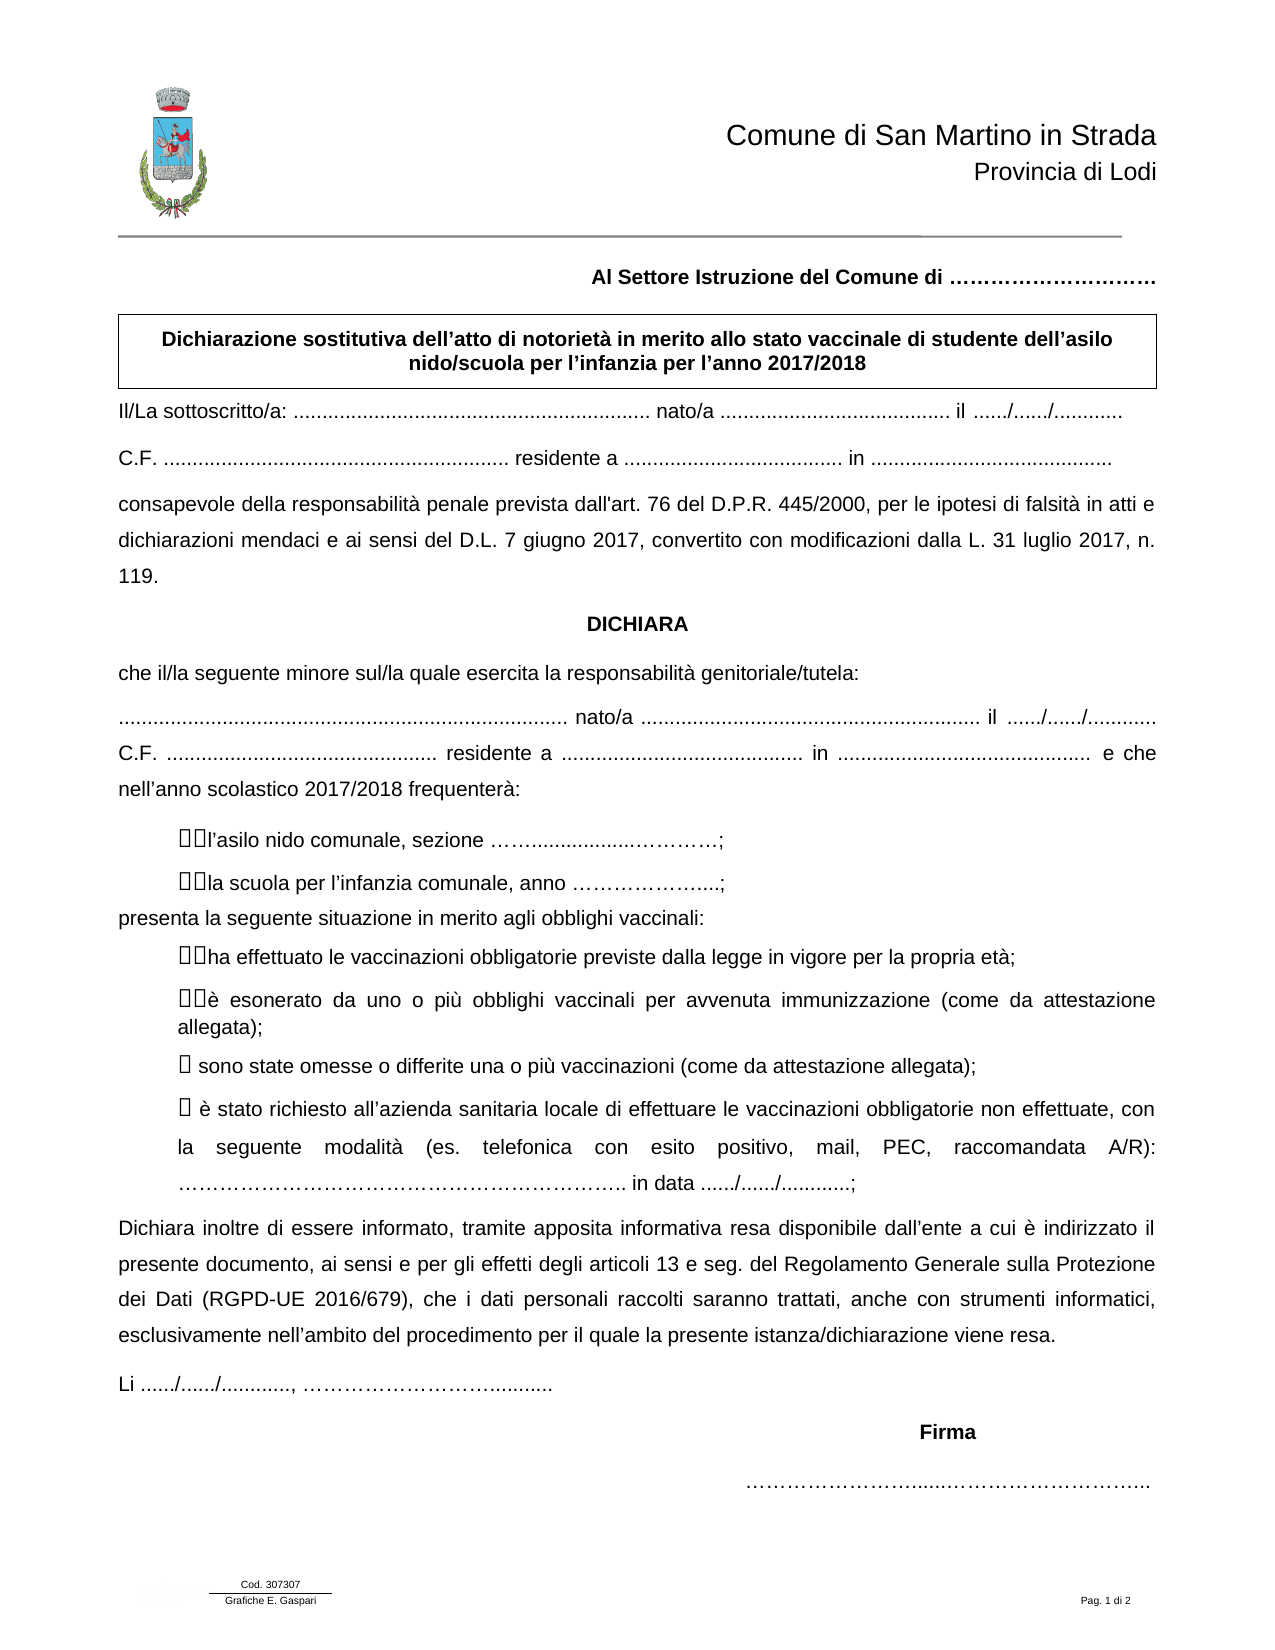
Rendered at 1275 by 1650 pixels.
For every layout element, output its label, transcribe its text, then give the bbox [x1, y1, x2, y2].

text Al Settore Istruzione del Comune di ………………………… [118, 265, 1157, 289]
text consapevole della responsabilità penale prevista dall'art. 76 del D.P.R. 445/2000, per le ipotesi di falsità in atti e dichiarazioni mendaci e ai sensi del D.L. 7 giugno 2017, convertito con modificazioni dalla L. 31 luglio 2017, n. 119. [118, 492, 1157, 588]
text Firma [118, 1420, 1157, 1444]
text  sono state omesse o differite una o più vaccinazioni (come da attestazione allegata); [177, 1047, 1157, 1081]
text la scuola per l’infanzia comunale, anno ………………....; [177, 863, 1157, 897]
picture [122, 87, 224, 219]
text ha effettuato le vaccinazioni obbligatorie previste dalla legge in vigore per la propria età; [177, 938, 1157, 972]
text che il/la seguente minore sul/la quale esercita la responsabilità genitoriale/tutela: [118, 661, 1157, 684]
text Dichiara inoltre di essere informato, tramite apposita informativa resa disponibile dall’ente a cui è indirizzato il presente documento, ai sensi e per gli effetti degli articoli 13 e seg. del Regolamento Generale sulla Protezione dei Dati (RGPD-UE 2016/679), che i dati personali raccolti saranno trattati, anche con strumenti informatici, esclusivamente nell’ambito del procedimento per il quale la presente istanza/dichiarazione viene resa. [118, 1215, 1157, 1347]
text ……………………......………………………... [118, 1468, 1157, 1492]
text Comune di San Martino in Strada [224, 118, 1157, 152]
text l’asilo nido comunale, sezione ……..................…………; [177, 821, 1157, 855]
text Il/La sottoscritto/a: .............................................................. nato/a ........................................ il ....../....../............ [118, 399, 1157, 423]
text è esonerato da uno o più obblighi vaccinali per avvenuta immunizzazione (come da attestazione allegata); [177, 980, 1157, 1038]
text presenta la seguente situazione in merito agli obblighi vaccinali: [118, 906, 1157, 930]
text  è stato richiesto all’azienda sanitaria locale di effettuare le vaccinazioni obbligatorie non effettuate, con la seguente modalità (es. telefonica con esito positivo, mail, PEC, raccomandata A/R): ……………………………………………………….. in data ....../....../............; [177, 1089, 1157, 1195]
text Provincia di Lodi [224, 157, 1157, 185]
text C.F. ............................................................ residente a ...................................... in .......................................... [118, 445, 1157, 469]
text Li ....../....../............, ………………………........... [118, 1372, 1157, 1396]
table_header Dichiarazione sostitutiva dell’atto di notorietà in merito allo stato vaccinale di studente dell’asilo nido/scuola per l’infanzia per l’anno 2017/2018 [119, 315, 1156, 388]
text .............................................................................. nato/a ........................................................... il ....../....../............ C.F. ............................................... residente a .......................................... in ............................................ e che nell’anno scolastico 2017/2018 frequenterà: [118, 705, 1157, 801]
text DICHIARA [118, 612, 1157, 636]
